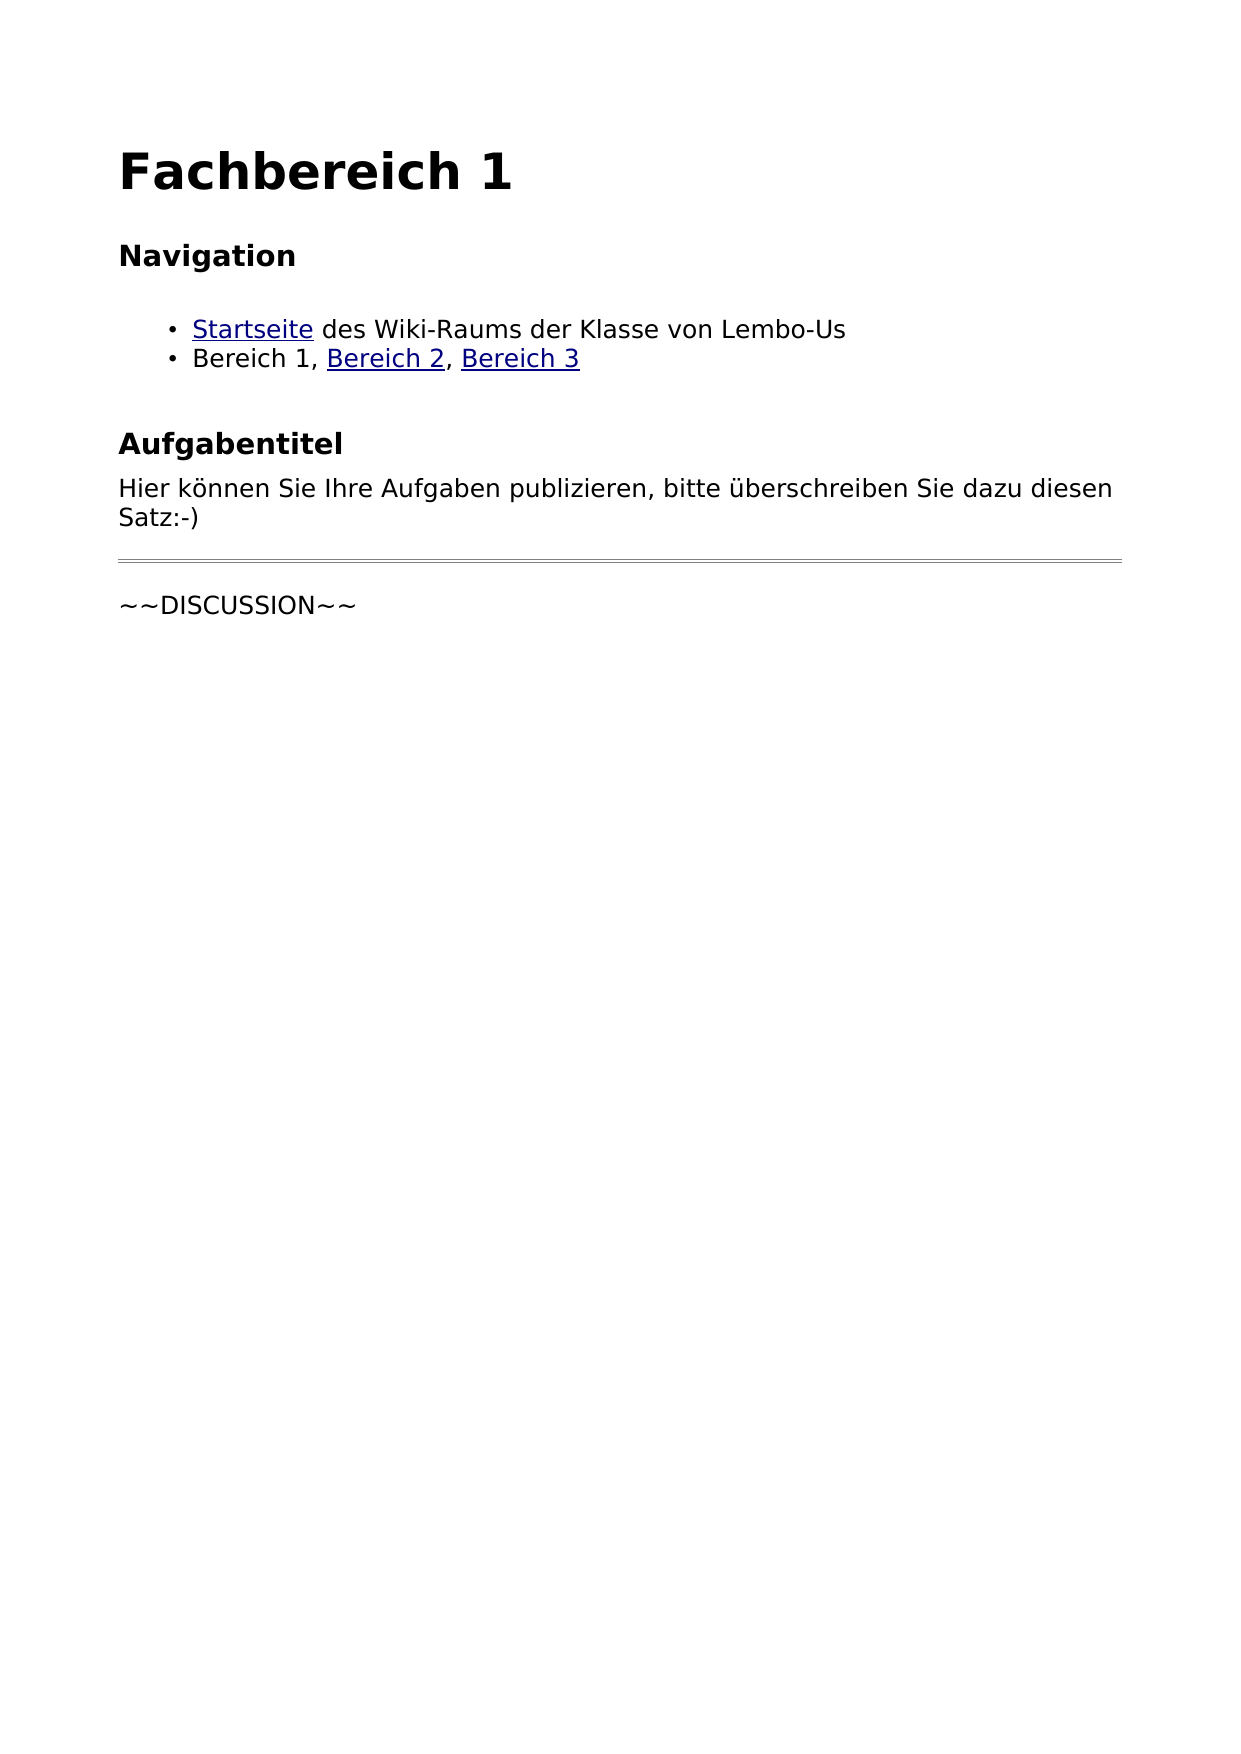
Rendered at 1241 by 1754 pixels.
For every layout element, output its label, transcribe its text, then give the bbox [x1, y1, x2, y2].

text ~~DISCUSSION~~ [118, 591, 1122, 620]
subtitle Aufgabentitel [118, 428, 1122, 462]
list Startseite des Wiki-Raums der Klasse von Lembo-Us [177, 315, 1122, 344]
subtitle Fachbereich 1 [118, 143, 1122, 201]
text Hier können Sie Ihre Aufgaben publizieren, bitte überschreiben Sie dazu diesen Satz:-) [118, 474, 1122, 532]
subtitle Navigation [118, 239, 1122, 273]
list Bereich 1, Bereich 2, Bereich 3 [177, 344, 1122, 373]
